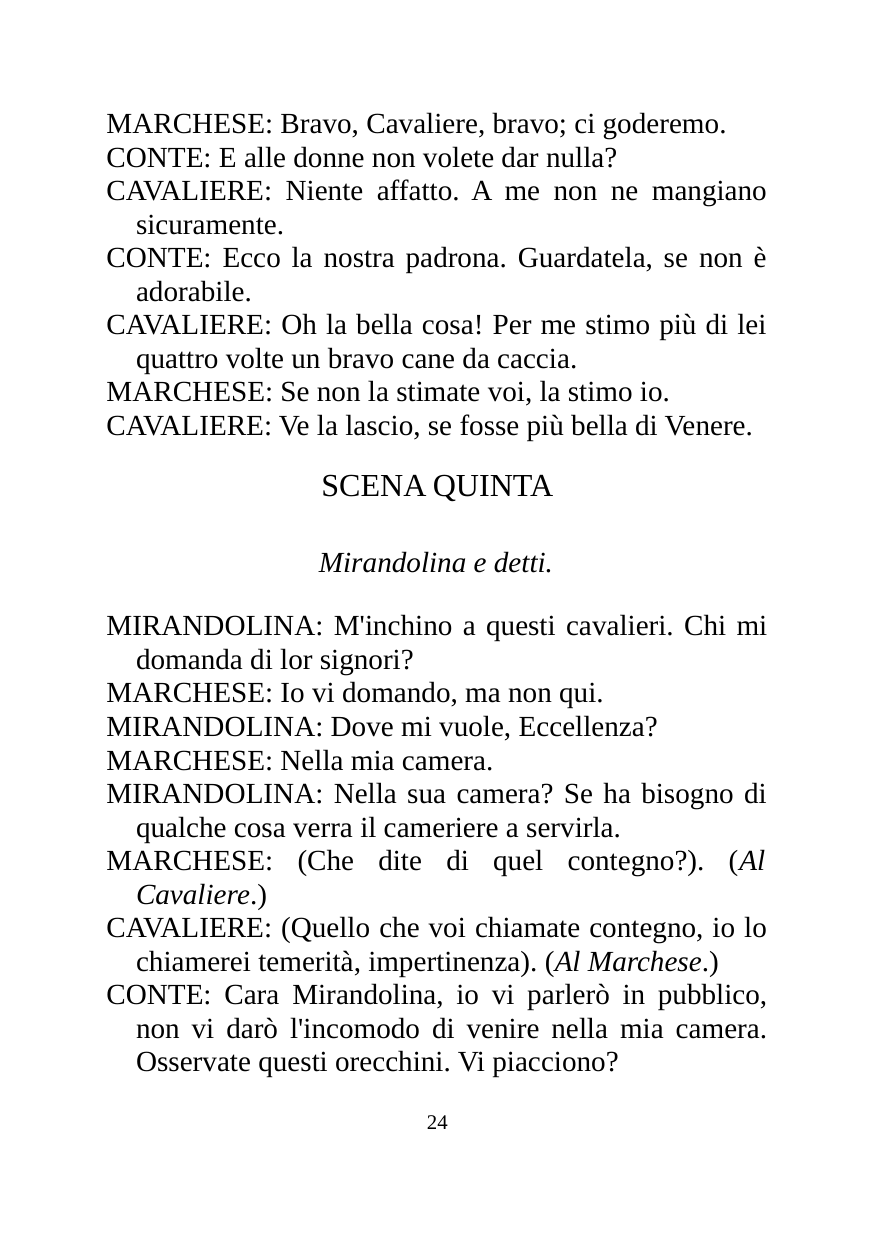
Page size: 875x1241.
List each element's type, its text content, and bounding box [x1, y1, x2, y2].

text CONTE: Ecco la nostra padrona. Guardatela, se non è adorabile. [106, 240, 768, 307]
text MARCHESE: Io vi domando, ma non qui. [106, 676, 768, 709]
text MIRANDOLINA: M'inchino a questi cavalieri. Chi mi domanda di lor signori? [106, 608, 768, 676]
text CAVALIERE: Oh la bella cosa! Per me stimo più di lei quattro volte un bravo cane da caccia. [106, 307, 768, 374]
text CAVALIERE: (Quello che voi chiamate contegno, io lo chiamerei temerità, impertinenza). (Al Marchese.) [106, 910, 768, 977]
text MARCHESE: Bravo, Cavaliere, bravo; ci goderemo. [106, 106, 768, 140]
text CAVALIERE: Niente affatto. A me non ne mangiano sicuramente. [106, 173, 768, 240]
text MARCHESE: Se non la stimate voi, la stimo io. [106, 374, 768, 408]
text MIRANDOLINA: Dove mi vuole, Eccellenza? [106, 709, 768, 743]
text MARCHESE: Nella mia camera. [106, 743, 768, 776]
text CONTE: Cara Mirandolina, io vi parlerò in pubblico, non vi darò l'incomodo di venire nella mia camera. Osservate questi orecchini. Vi piacciono? [106, 977, 768, 1078]
text Mirandolina e detti. [106, 546, 768, 579]
text MIRANDOLINA: Nella sua camera? Se ha bisogno di qualche cosa verra il cameriere a servirla. [106, 776, 768, 843]
subtitle SCENA QUINTA [106, 467, 768, 503]
text CONTE: E alle donne non volete dar nulla? [106, 140, 768, 173]
text MARCHESE: (Che dite di quel contegno?). (Al Cavaliere.) [106, 843, 768, 910]
text CAVALIERE: Ve la lascio, se fosse più bella di Venere. [106, 408, 768, 442]
